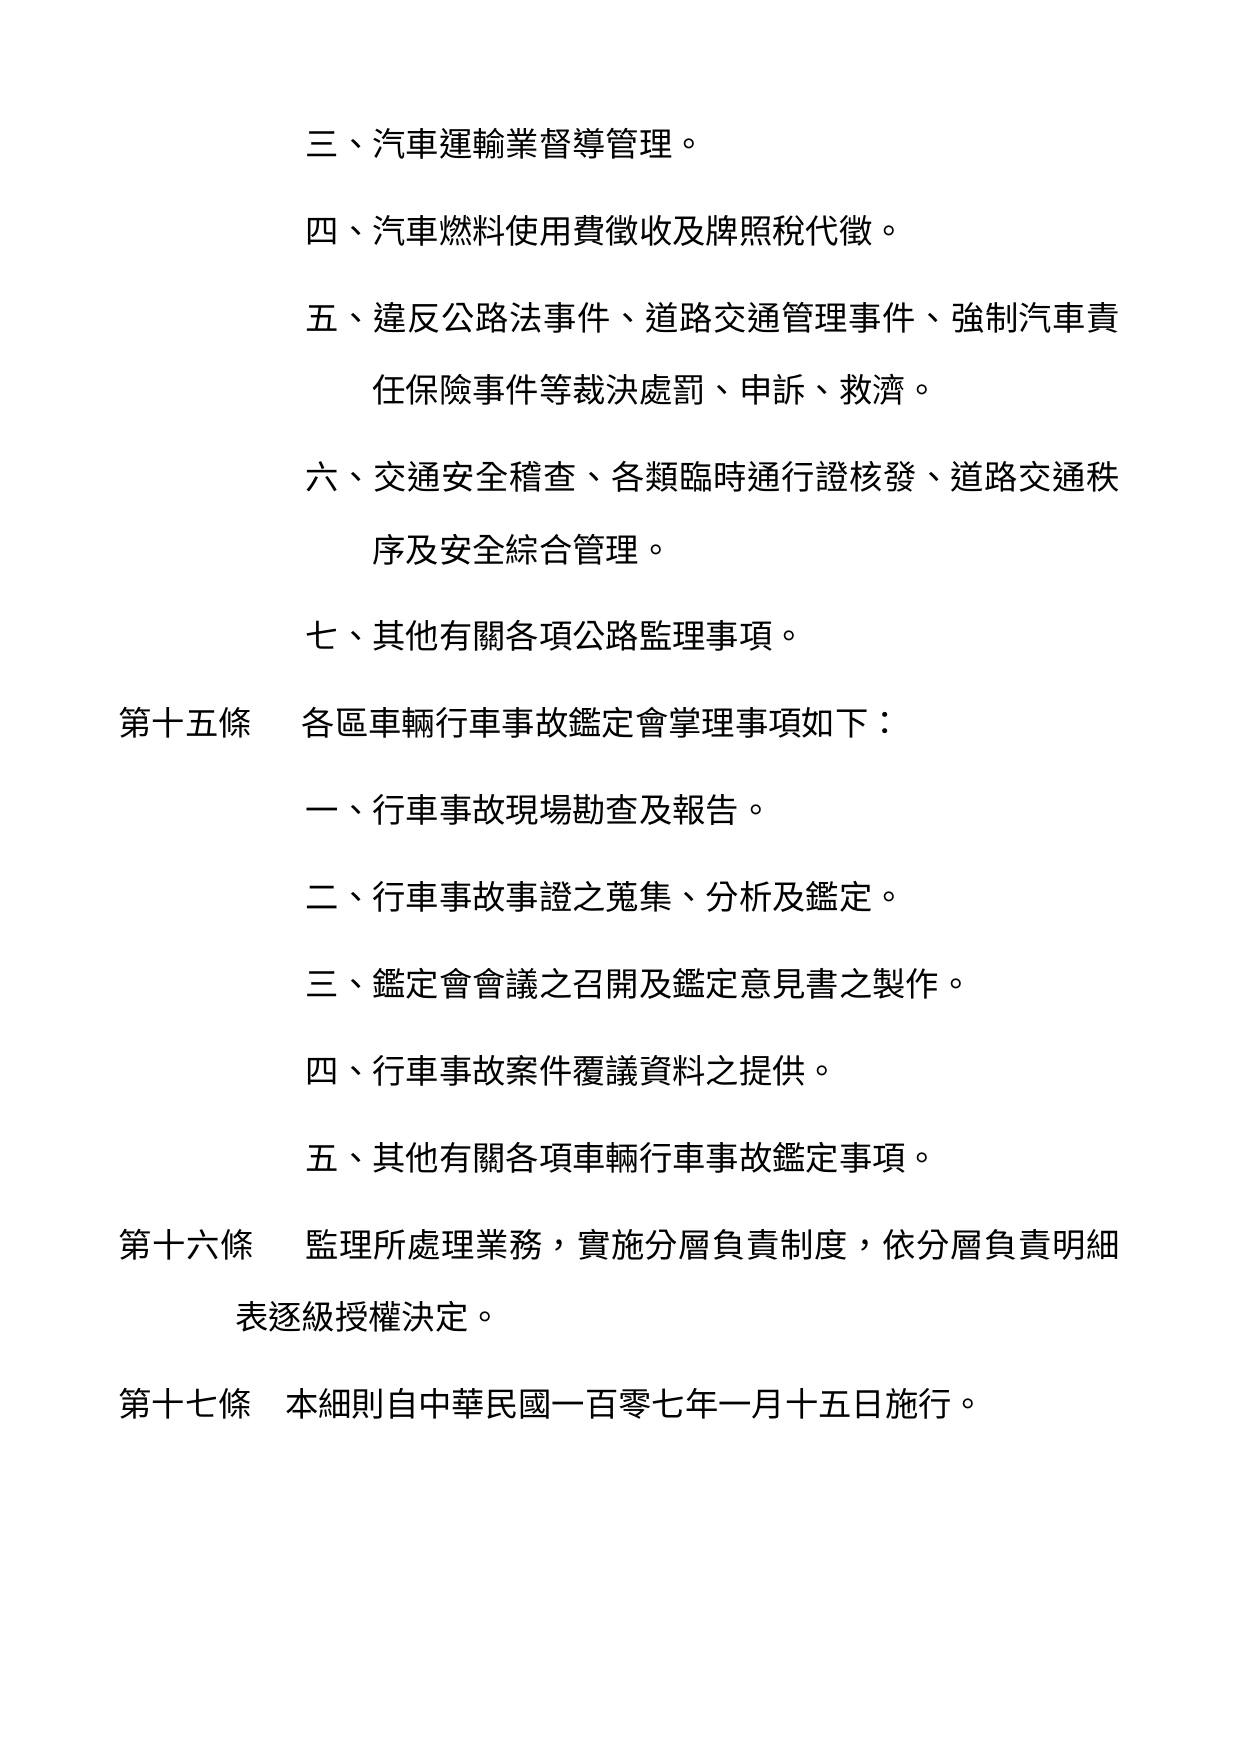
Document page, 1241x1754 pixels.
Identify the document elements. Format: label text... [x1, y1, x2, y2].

text 七、其他有關各項公路監理事項。 [306, 610, 1122, 658]
text 五、違反公路法事件、道路交通管理事件、強制汽車責任保險事件等裁決處罰、申訴、救濟。 [306, 292, 1122, 412]
text 一、行車事故現場勘查及報告。 [306, 784, 1122, 832]
text 第十五條 各區車輛行車事故鑑定會掌理事項如下： [118, 697, 1122, 745]
text 第十六條 監理所處理業務，實施分層負責制度，依分層負責明細表逐級授權決定。 [118, 1218, 1122, 1339]
text 五、其他有關各項車輛行車事故鑑定事項。 [306, 1131, 1122, 1180]
text 六、交通安全稽查、各類臨時通行證核發、道路交通秩序及安全綜合管理。 [306, 451, 1122, 572]
text 二、行車事故事證之蒐集、分析及鑑定。 [306, 871, 1122, 919]
text 四、行車事故案件覆議資料之提供。 [306, 1044, 1122, 1093]
text 四、汽車燃料使用費徵收及牌照稅代徵。 [306, 205, 1122, 253]
text 三、鑑定會會議之召開及鑑定意見書之製作。 [306, 958, 1122, 1006]
text 第十七條 本細則自中華民國一百零七年一月十五日施行。 [118, 1377, 1122, 1426]
text 三、汽車運輸業督導管理。 [306, 118, 1122, 166]
